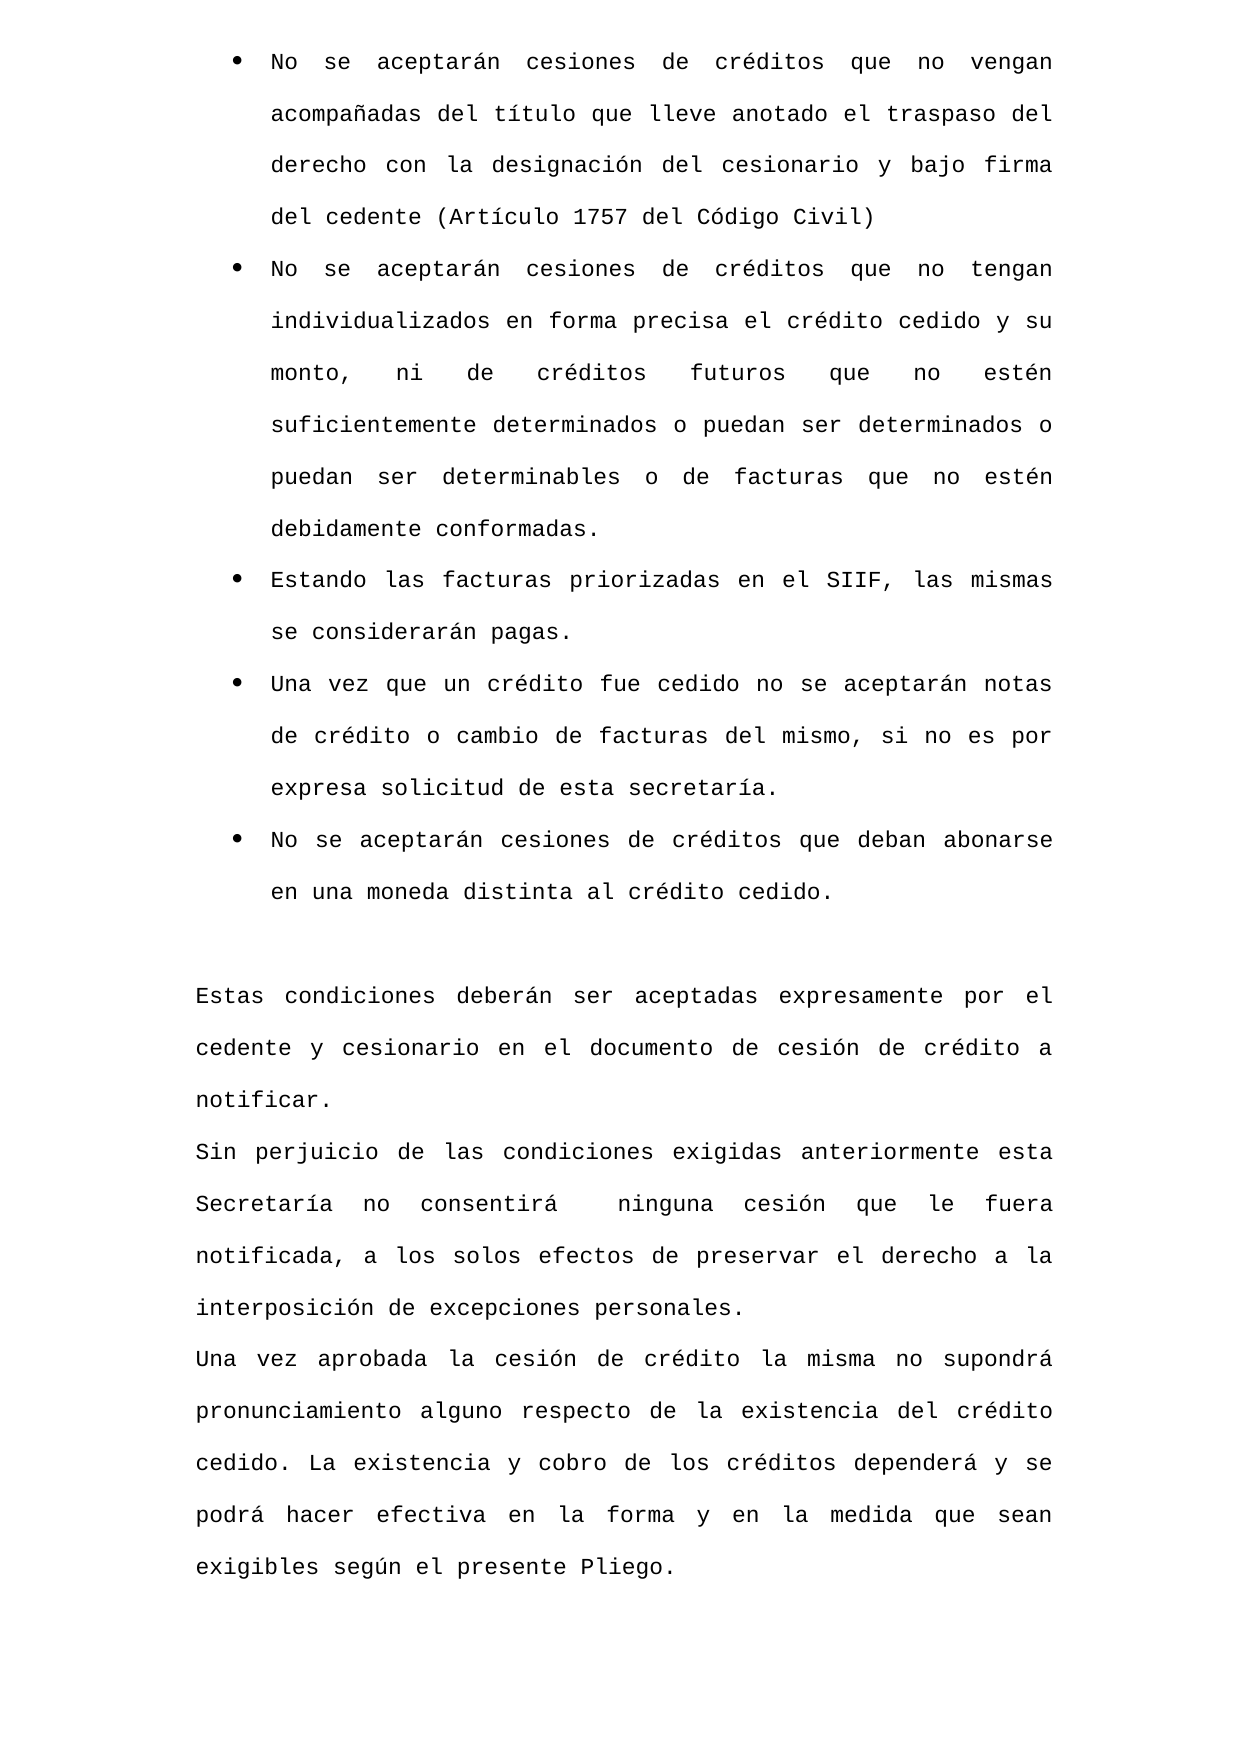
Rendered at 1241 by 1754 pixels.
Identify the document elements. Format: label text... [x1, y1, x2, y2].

text Estas condiciones deberán ser aceptadas expresamente por el cedente y cesionario en el documento de cesión de crédito a notificar. [195, 984, 1053, 1114]
list No se aceptarán cesiones de créditos que no tengan individualizados en forma precisa el crédito cedido y su monto, ni de créditos futuros que no estén suficientemente determinados o puedan ser determinados o puedan ser determinables o de facturas que no estén debidamente conformadas. [233, 257, 1053, 543]
list Estando las facturas priorizadas en el SIIF, las mismas se considerarán pagas. [233, 569, 1053, 647]
list No se aceptarán cesiones de créditos que no vengan acompañadas del título que lleve anotado el traspaso del derecho con la designación del cesionario y bajo firma del cedente (Artículo 1757 del Código Civil) [233, 50, 1053, 232]
text Sin perjuicio de las condiciones exigidas anteriormente esta Secretaría no consentirá ninguna cesión que le fuera notificada, a los solos efectos de preservar el derecho a la interposición de excepciones personales. [195, 1140, 1053, 1322]
list Una vez que un crédito fue cedido no se aceptarán notas de crédito o cambio de facturas del mismo, si no es por expresa solicitud de esta secretaría. [233, 672, 1053, 802]
list No se aceptarán cesiones de créditos que deban abonarse en una moneda distinta al crédito cedido. [233, 828, 1053, 906]
text Una vez aprobada la cesión de crédito la misma no supondrá pronunciamiento alguno respecto de la existencia del crédito cedido. La existencia y cobro de los créditos dependerá y se podrá hacer efectiva en la forma y en la medida que sean exigibles según el presente Pliego. [195, 1348, 1053, 1581]
